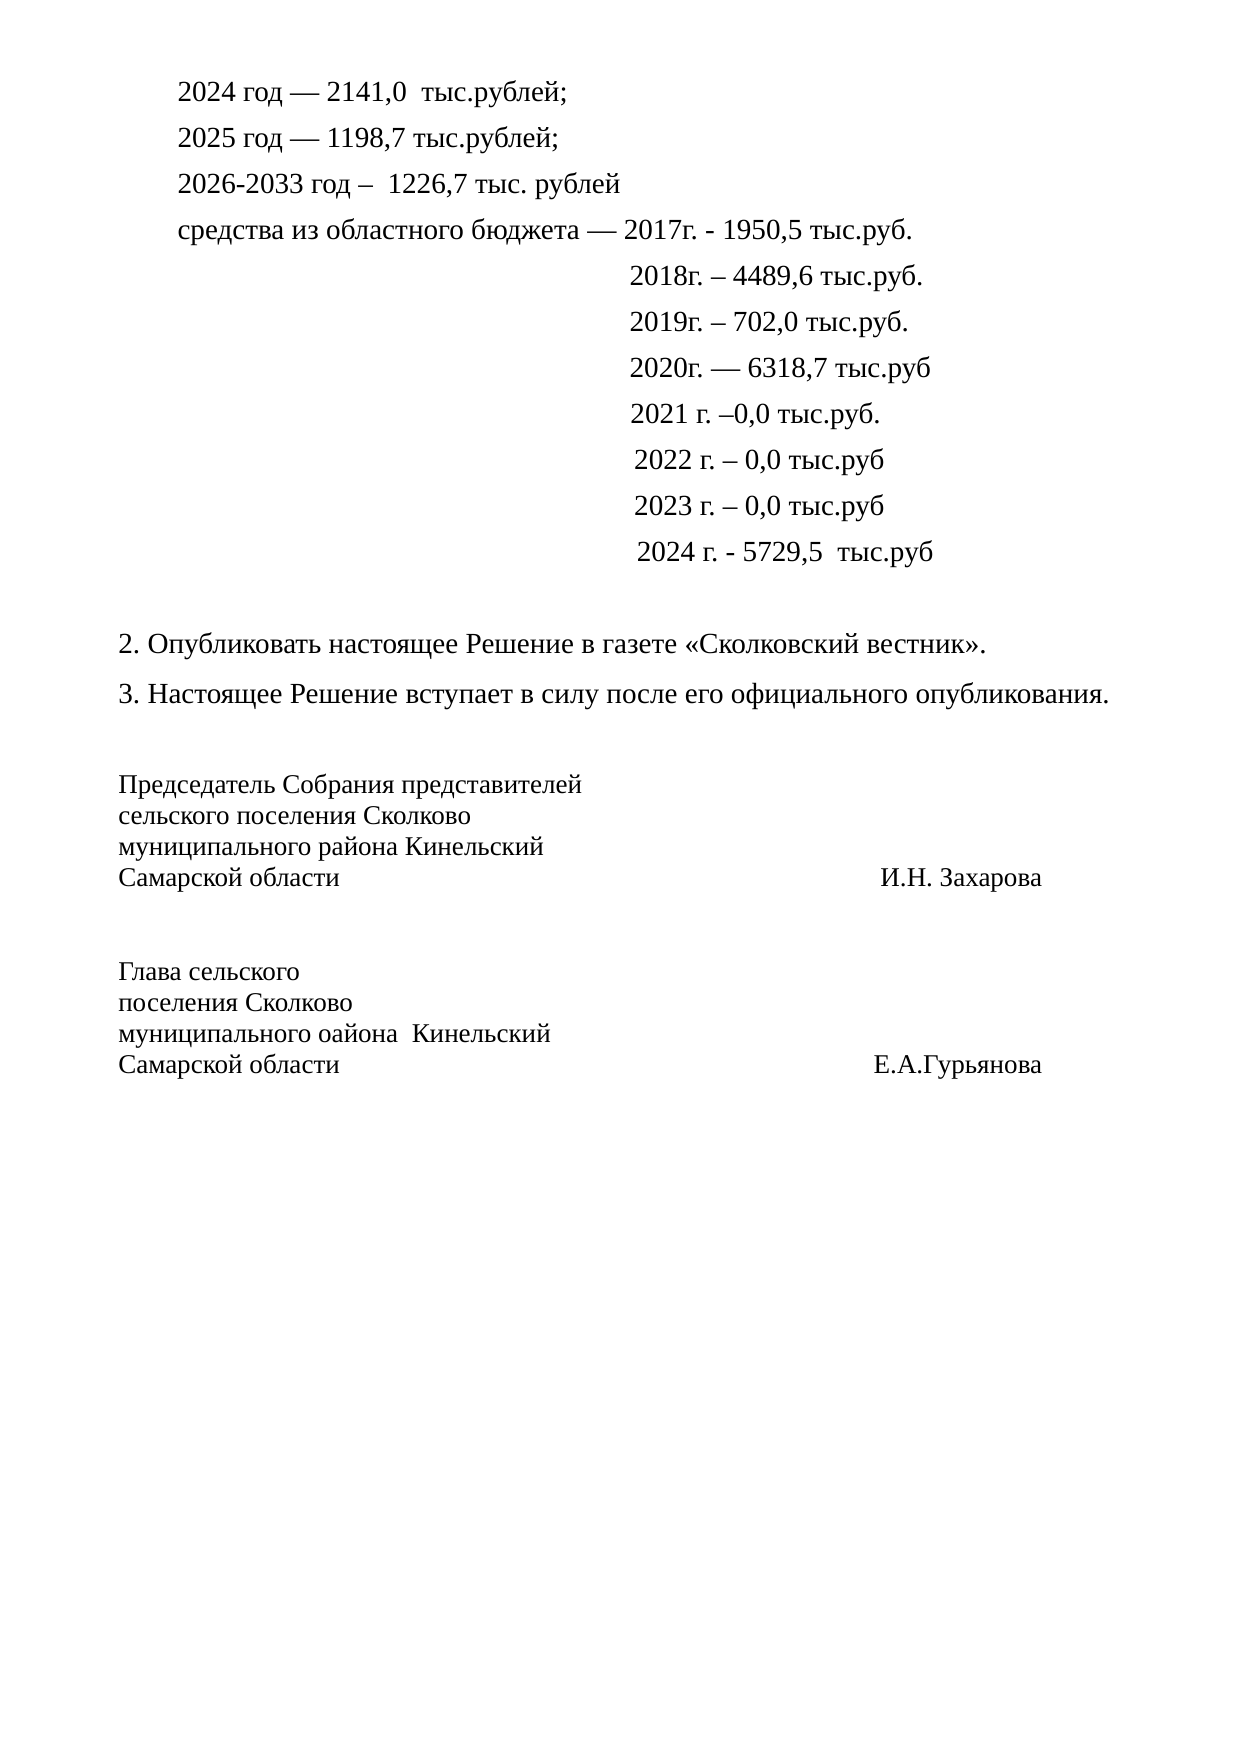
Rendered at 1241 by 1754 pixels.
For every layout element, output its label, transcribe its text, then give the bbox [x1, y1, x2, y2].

text 2. Опубликовать настоящее Решение в газете «Сколковский вестник». [118, 626, 1122, 660]
text Председатель Собрания представителей [118, 768, 1122, 799]
text Самарской области И.Н. Захарова [118, 861, 1122, 892]
text сельского поселения Сколково [118, 799, 1122, 830]
text 2019г. – 702,0 тыс.руб. [118, 304, 1122, 338]
text 2024 г. - 5729,5 тыс.руб [118, 534, 1122, 568]
text поселения Сколково [118, 986, 1122, 1017]
text 2020г. — 6318,7 тыс.руб [118, 350, 1122, 384]
text Самарской области Е.А.Гурьянова [118, 1048, 1122, 1079]
text муниципального района Кинельский [118, 830, 1122, 861]
text 2022 г. – 0,0 тыс.руб [118, 442, 1122, 476]
text муниципального оайона Кинельский [118, 1017, 1122, 1048]
text 3. Настоящее Решение вступает в силу после его официального опубликования. [118, 677, 1122, 710]
text средства из областного бюджета — 2017г. - 1950,5 тыс.руб. [118, 212, 1122, 246]
text 2021 г. –0,0 тыс.руб. [118, 396, 1122, 430]
text Глава сельского [118, 954, 1122, 986]
text 2025 год — 1198,7 тыс.рублей; [118, 120, 1122, 153]
text 2023 г. – 0,0 тыс.руб [118, 488, 1122, 522]
text 2024 год — 2141,0 тыс.рублей; [118, 74, 1122, 107]
text 2026-2033 год – 1226,7 тыс. рублей [118, 166, 1122, 199]
text 2018г. – 4489,6 тыс.руб. [118, 258, 1122, 292]
